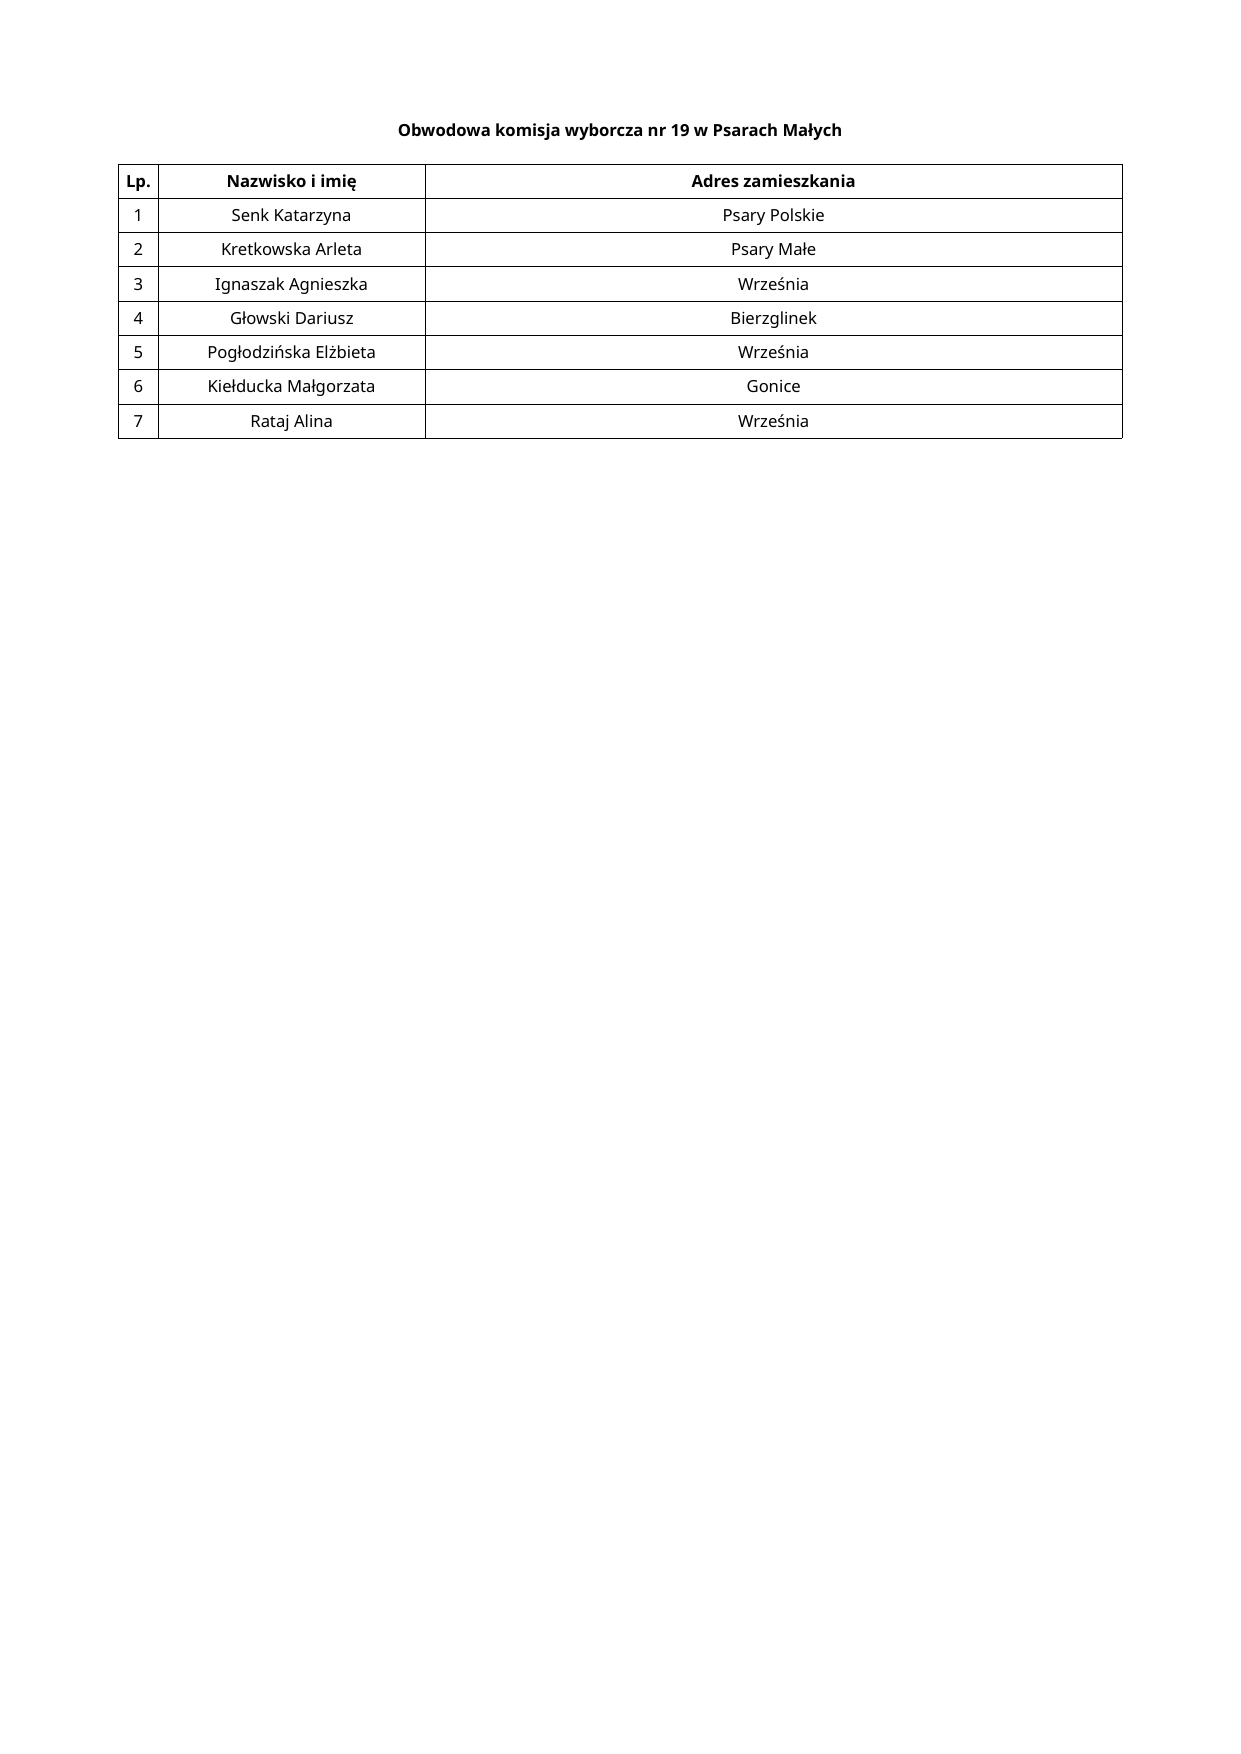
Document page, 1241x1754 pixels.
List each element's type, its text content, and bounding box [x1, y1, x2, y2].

table_cell Psary Małe [426, 233, 1122, 266]
text Obwodowa komisja wyborcza nr 19 w Psarach Małych [118, 118, 1122, 141]
table_cell 3 [119, 267, 158, 301]
table_cell 4 [119, 302, 158, 335]
table_cell Września [426, 336, 1122, 369]
table_cell 6 [119, 370, 158, 403]
table_header Nazwisko i imię [159, 165, 425, 198]
table_cell Głowski Dariusz [159, 302, 425, 335]
table_cell Kretkowska Arleta [159, 233, 425, 266]
table_cell Rataj Alina [159, 405, 425, 438]
table_cell 5 [119, 336, 158, 369]
table_header Lp. [119, 165, 158, 198]
table_header Adres zamieszkania [426, 165, 1122, 198]
table_cell Września [426, 267, 1122, 301]
table_cell 2 [119, 233, 158, 266]
table_cell Ignaszak Agnieszka [159, 267, 425, 301]
table_cell Senk Katarzyna [159, 199, 425, 232]
table_cell 1 [119, 199, 158, 232]
table_cell 7 [119, 405, 158, 438]
table_cell Gonice [426, 370, 1122, 403]
table_cell Psary Polskie [426, 199, 1122, 232]
table_cell Bierzglinek [426, 302, 1122, 335]
table_cell Września [426, 405, 1122, 438]
table_cell Kiełducka Małgorzata [159, 370, 425, 403]
table_cell Pogłodzińska Elżbieta [159, 336, 425, 369]
